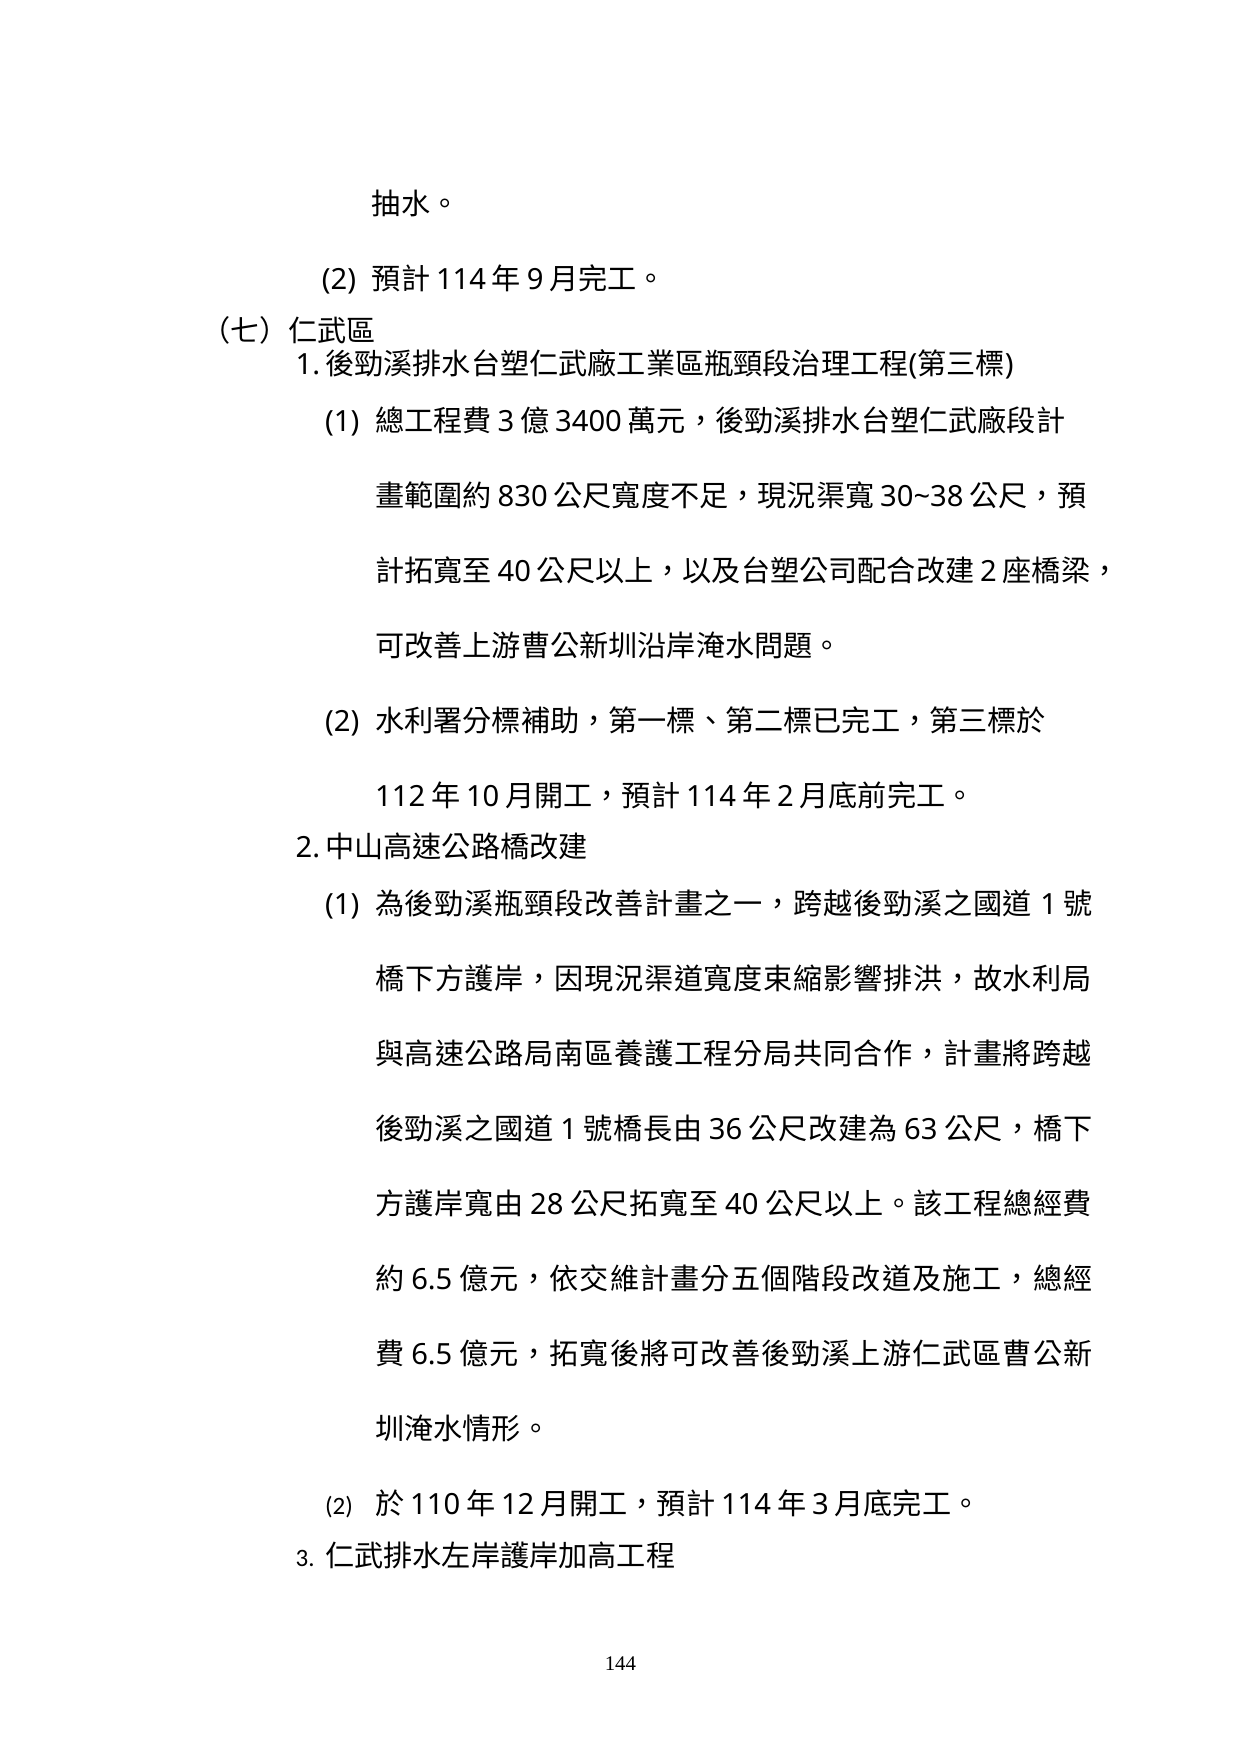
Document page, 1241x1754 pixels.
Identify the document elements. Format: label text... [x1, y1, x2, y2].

list 仁武區 [201, 314, 1092, 348]
list 預計114年9月完工。 [322, 239, 1092, 314]
list 於110年12月開工，預計114年3月底完工。 [325, 1464, 1092, 1539]
list 總工程費3億3400萬元，後勁溪排水台塑仁武廠段計畫範圍約830公尺寬度不足，現況渠寬30~38公尺，預計拓寬至40公尺以上，以及台塑公司配合改建2座橋梁，可改善上游曹公新圳沿岸淹水問題。 [325, 381, 1092, 681]
list 中山高速公路橋改建 [295, 831, 1092, 864]
list 後勁溪排水台塑仁武廠工業區瓶頸段治理工程(第三標) [295, 348, 1092, 381]
list 為後勁溪瓶頸段改善計畫之一，跨越後勁溪之國道1號橋下方護岸，因現況渠道寬度束縮影響排洪，故水利局與高速公路局南區養護工程分局共同合作，計畫將跨越後勁溪之國道1號橋長由36公尺改建為63公尺，橋下方護岸寬由28公尺拓寬至40公尺以上。該工程總經費約6.5億元，依交維計畫分五個階段改道及施工，總經費6.5億元，拓寬後將可改善後勁溪上游仁武區曹公新圳淹水情形。 [325, 864, 1092, 1464]
list 水利署分標補助，第一標、第二標已完工，第三標於112年10月開工，預計114年2月底前完工。 [325, 681, 1092, 831]
list 總經費4000萬元，增設2台3cms抽水機及3台撈污機組及冷卻系統，改善岡山潭底里、嘉興里一帶淹水情形，加強降雨期間因雜物阻塞影響抽水效能，進而加速完成抽水。 [322, 164, 1092, 239]
list 仁武排水左岸護岸加高工程 [295, 1539, 1092, 1573]
